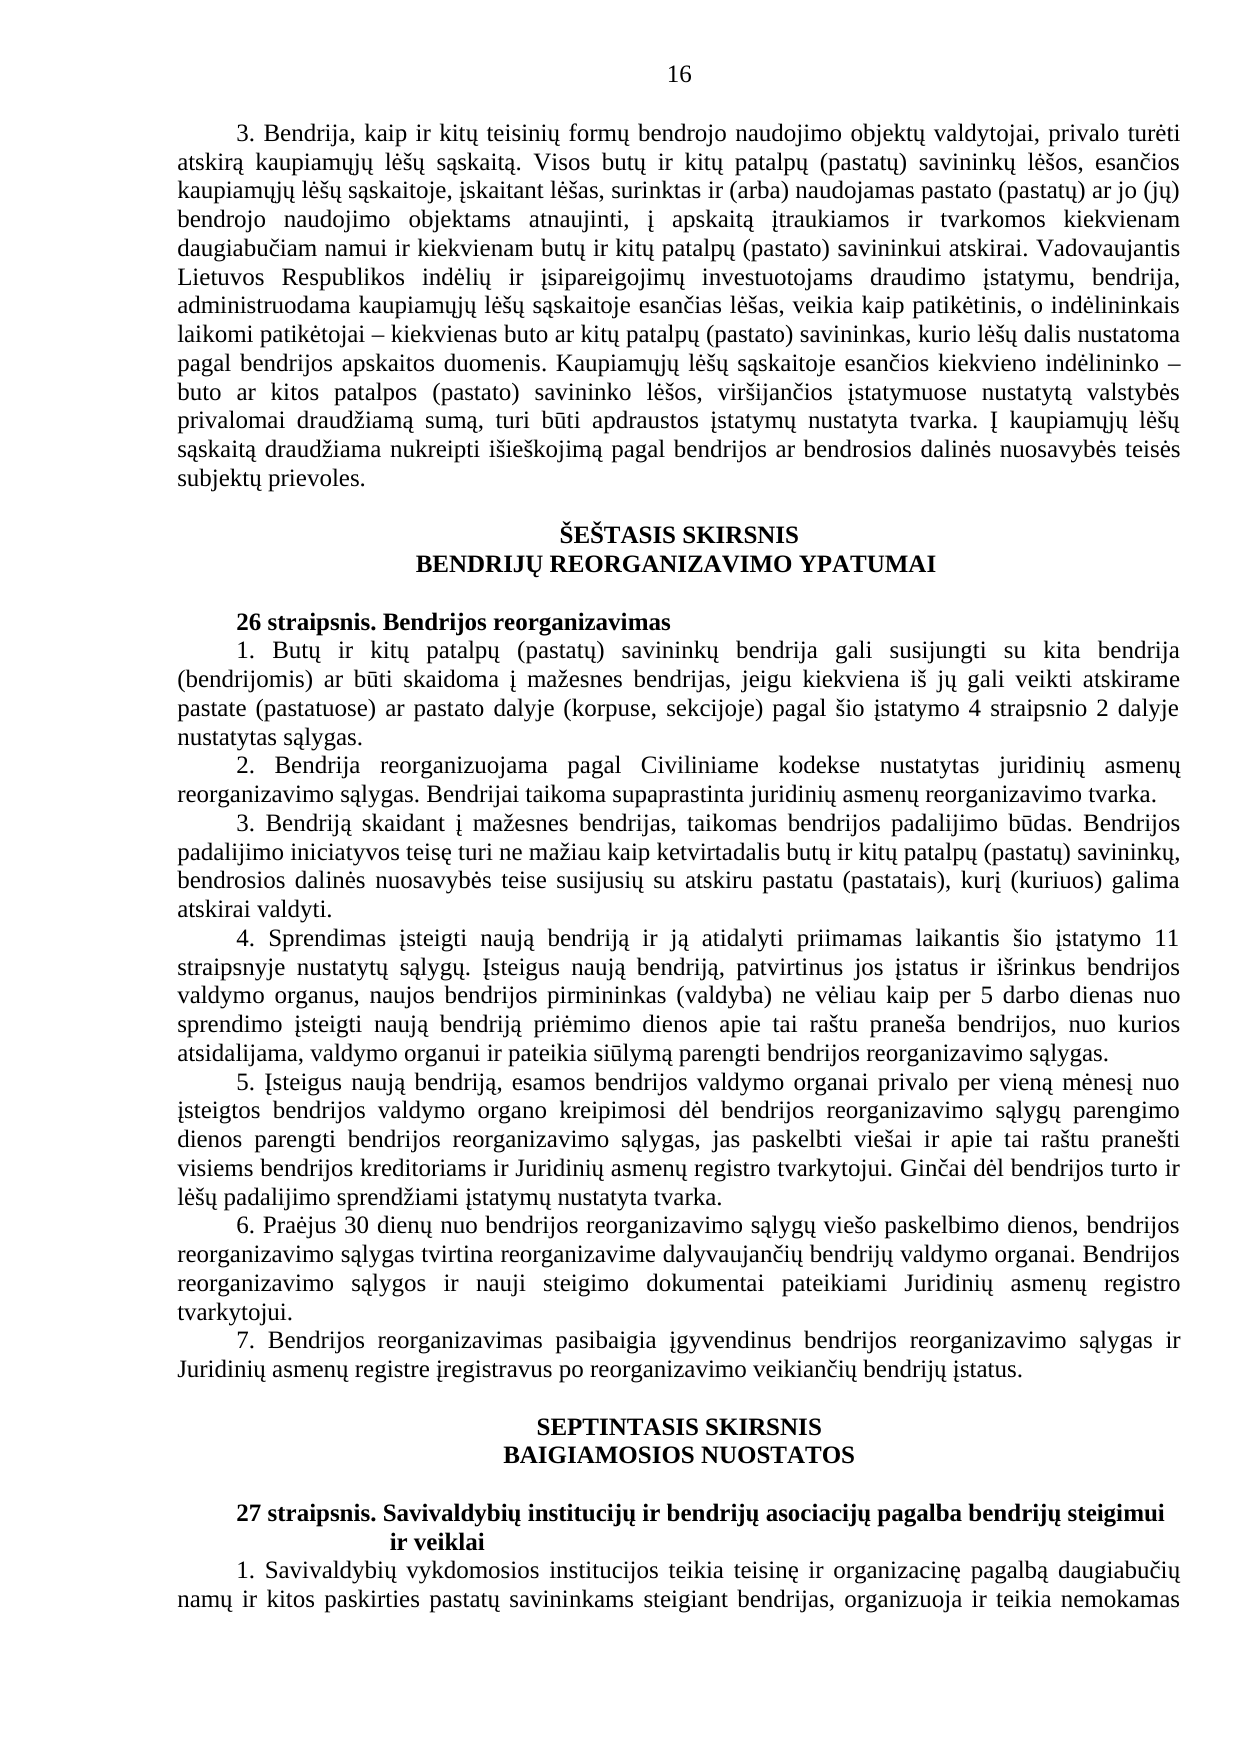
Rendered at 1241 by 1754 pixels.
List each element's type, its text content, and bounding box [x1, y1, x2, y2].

text 26 straipsnis. Bendrijos reorganizavimas [177, 607, 1181, 636]
text 1. Butų ir kitų patalpų (pastatų) savininkų bendrija gali susijungti su kita bendrija (bendrijomis) ar būti skaidoma į mažesnes bendrijas, jeigu kiekviena iš jų gali veikti atskirame pastate (pastatuose) ar pastato dalyje (korpuse, sekcijoje) pagal šio įstatymo 4 straipsnio 2 dalyje nustatytas sąlygas. [177, 636, 1181, 751]
text 2. Bendrija reorganizuojama pagal Civiliniame kodekse nustatytas juridinių asmenų reorganizavimo sąlygas. Bendrijai taikoma supaprastinta juridinių asmenų reorganizavimo tvarka. [177, 751, 1181, 808]
text 3. Bendrija, kaip ir kitų teisinių formų bendrojo naudojimo objektų valdytojai, privalo turėti atskirą kaupiamųjų lėšų sąskaitą. Visos butų ir kitų patalpų (pastatų) savininkų lėšos, esančios kaupiamųjų lėšų sąskaitoje, įskaitant lėšas, surinktas ir (arba) naudojamas pastato (pastatų) ar jo (jų) bendrojo naudojimo objektams atnaujinti, į apskaitą įtraukiamos ir tvarkomos kiekvienam daugiabučiam namui ir kiekvienam butų ir kitų patalpų (pastato) savininkui atskirai. Vadovaujantis Lietuvos Respublikos indėlių ir įsipareigojimų investuotojams draudimo įstatymu, bendrija, administruodama kaupiamųjų lėšų sąskaitoje esančias lėšas, veikia kaip patikėtinis, o indėlininkais laikomi patikėtojai – kiekvienas buto ar kitų patalpų (pastato) savininkas, kurio lėšų dalis nustatoma pagal bendrijos apskaitos duomenis. Kaupiamųjų lėšų sąskaitoje esančios kiekvieno indėlininko – buto ar kitos patalpos (pastato) savininko lėšos, viršijančios įstatymuose nustatytą valstybės privalomai draudžiamą sumą, turi būti apdraustos įstatymų nustatyta tvarka. Į kaupiamųjų lėšų sąskaitą draudžiama nukreipti išieškojimą pagal bendrijos ar bendrosios dalinės nuosavybės teisės subjektų prievoles. [177, 118, 1181, 492]
text 5. Įsteigus naują bendriją, esamos bendrijos valdymo organai privalo per vieną mėnesį nuo įsteigtos bendrijos valdymo organo kreipimosi dėl bendrijos reorganizavimo sąlygų parengimo dienos parengti bendrijos reorganizavimo sąlygas, jas paskelbti viešai ir apie tai raštu pranešti visiems bendrijos kreditoriams ir Juridinių asmenų registro tvarkytojui. Ginčai dėl bendrijos turto ir lėšų padalijimo sprendžiami įstatymų nustatyta tvarka. [177, 1067, 1181, 1211]
text ŠEŠTASIS SKIRSNIS [177, 521, 1181, 549]
text 7. Bendrijos reorganizavimas pasibaigia įgyvendinus bendrijos reorganizavimo sąlygas ir Juridinių asmenų registre įregistravus po reorganizavimo veikiančių bendrijų įstatus. [177, 1326, 1181, 1383]
text 27 straipsnis. Savivaldybių institucijų ir bendrijų asociacijų pagalba bendrijų steigimui ir veiklai [236, 1498, 1181, 1556]
text 1. Savivaldybių vykdomosios institucijos teikia teisinę ir organizacinę pagalbą daugiabučių namų ir kitos paskirties pastatų savininkams steigiant bendrijas, organizuoja ir teikia nemokamas [177, 1556, 1181, 1613]
text BAIGIAMOSIOS NUOSTATOS [177, 1441, 1181, 1469]
text 6. Praėjus 30 dienų nuo bendrijos reorganizavimo sąlygų viešo paskelbimo dienos, bendrijos reorganizavimo sąlygas tvirtina reorganizavime dalyvaujančių bendrijų valdymo organai. Bendrijos reorganizavimo sąlygos ir nauji steigimo dokumentai pateikiami Juridinių asmenų registro tvarkytojui. [177, 1211, 1181, 1326]
text BENDRIJŲ REORGANIZAVIMO YPATUMAI [177, 549, 1181, 578]
text 3. Bendriją skaidant į mažesnes bendrijas, taikomas bendrijos padalijimo būdas. Bendrijos padalijimo iniciatyvos teisę turi ne mažiau kaip ketvirtadalis butų ir kitų patalpų (pastatų) savininkų, bendrosios dalinės nuosavybės teise susijusių su atskiru pastatu (pastatais), kurį (kuriuos) galima atskirai valdyti. [177, 808, 1181, 923]
text 4. Sprendimas įsteigti naują bendriją ir ją atidalyti priimamas laikantis šio įstatymo 11 straipsnyje nustatytų sąlygų. Įsteigus naują bendriją, patvirtinus jos įstatus ir išrinkus bendrijos valdymo organus, naujos bendrijos pirmininkas (valdyba) ne vėliau kaip per 5 darbo dienas nuo sprendimo įsteigti naują bendriją priėmimo dienos apie tai raštu praneša bendrijos, nuo kurios atsidalijama, valdymo organui ir pateikia siūlymą parengti bendrijos reorganizavimo sąlygas. [177, 923, 1181, 1067]
text SEPTINTASIS SKIRSNIS [177, 1412, 1181, 1441]
